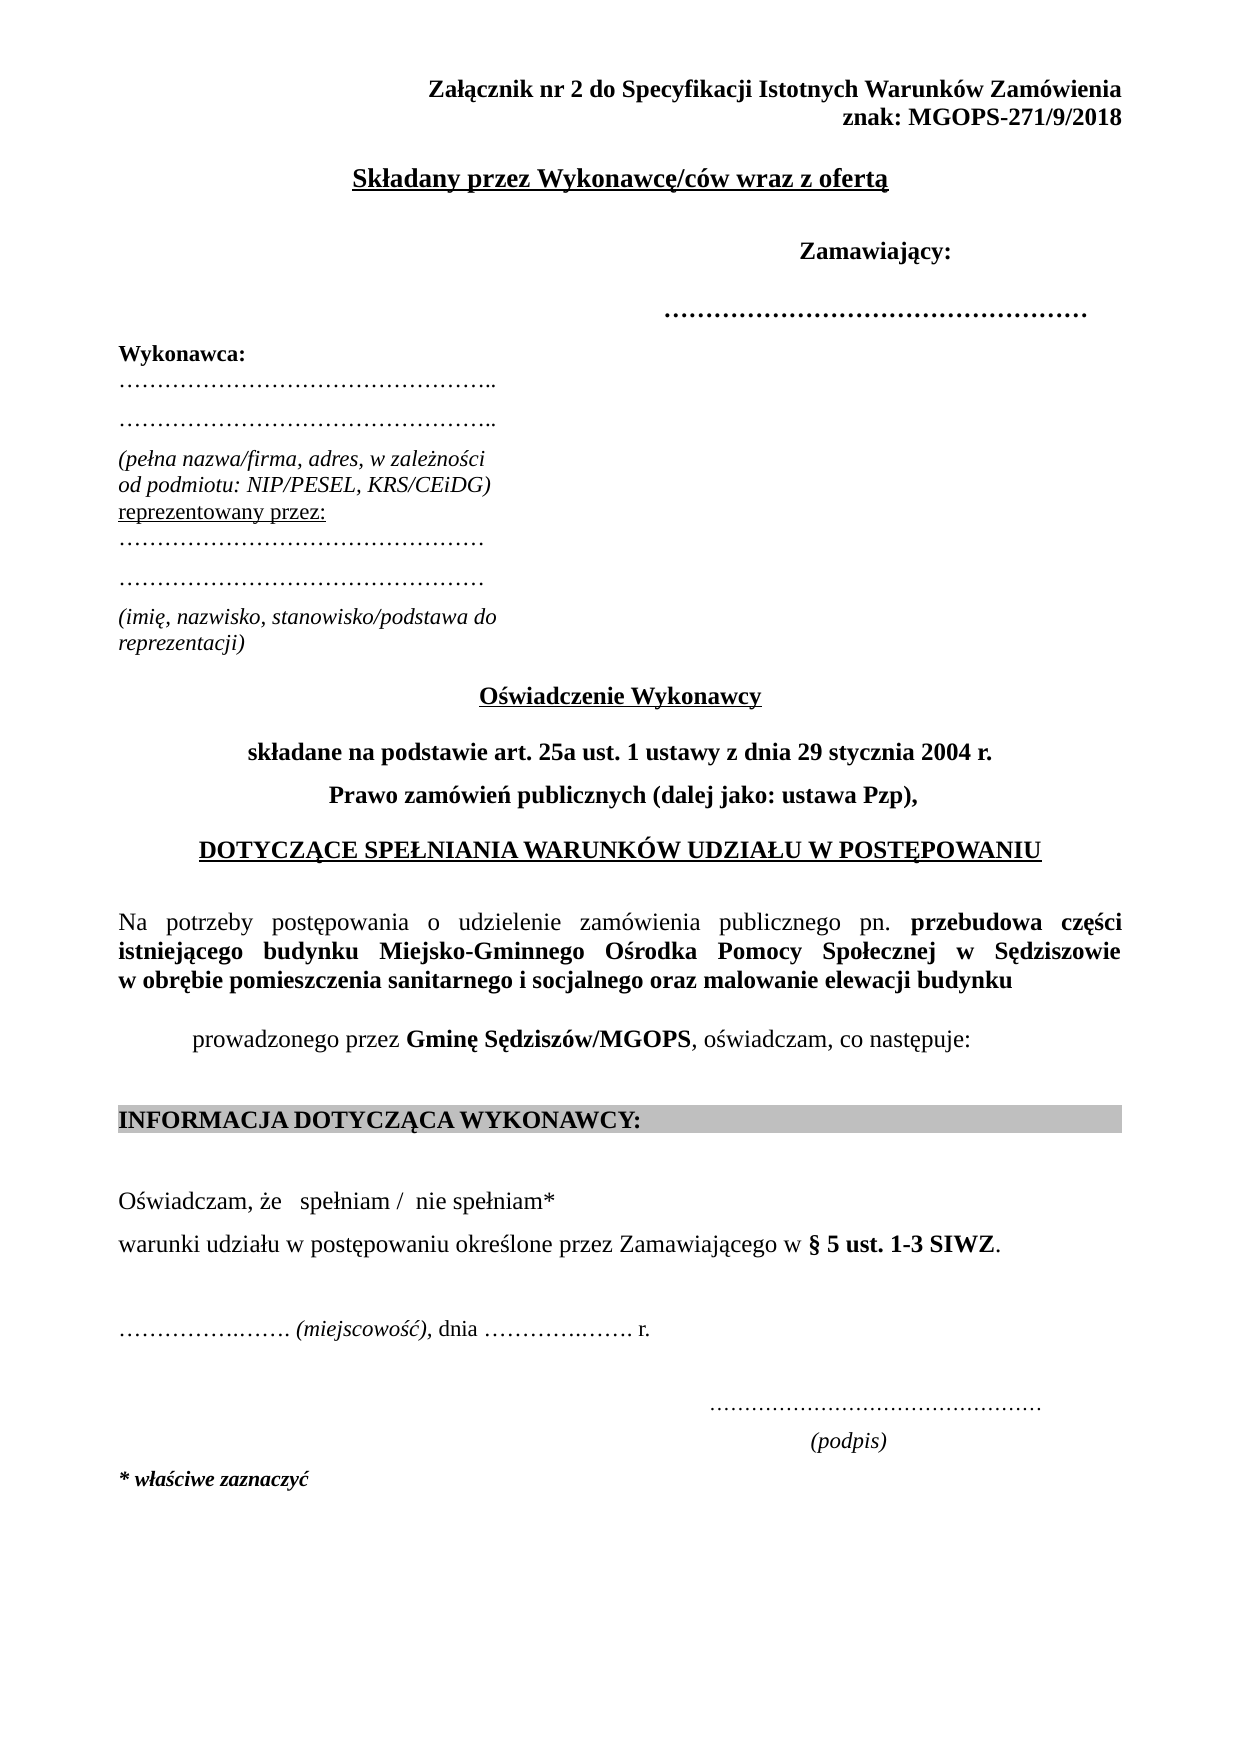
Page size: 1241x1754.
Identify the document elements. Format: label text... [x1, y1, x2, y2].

text znak: MGOPS-271/9/2018 [120, 102, 1122, 131]
text * właściwe zaznaczyć [118, 1466, 1122, 1491]
text Na potrzeby postępowania o udzielenie zamówienia publicznego pn. przebudowa części istniejącego budynku Miejsko-Gminnego Ośrodka Pomocy Społecznej w Sędziszowie w obrębie pomieszczenia sanitarnego i socjalnego oraz malowanie elewacji budynku [118, 907, 1122, 993]
text Wykonawca: [118, 340, 502, 366]
text Prawo zamówień publicznych (dalej jako: ustawa Pzp), [118, 780, 1122, 808]
text Oświadczenie Wykonawcy [118, 681, 1122, 710]
text DOTYCZĄCE SPEŁNIANIA WARUNKÓW UDZIAŁU W POSTĘPOWANIU [118, 835, 1122, 864]
text Składany przez Wykonawcę/ców wraz z ofertą [118, 162, 1122, 193]
text składane na podstawie art. 25a ust. 1 ustawy z dnia 29 stycznia 2004 r. [118, 737, 1122, 765]
text …………………………………………..………………………………………….. [118, 366, 502, 432]
text Załącznik nr 2 do Specyfikacji Istotnych Warunków Zamówienia [118, 74, 1122, 102]
text (pełna nazwa/firma, adres, w zależności od podmiotu: NIP/PESEL, KRS/CEiDG) [118, 445, 502, 498]
text INFORMACJA DOTYCZĄCA WYKONAWCY: [118, 1105, 1122, 1133]
text …………………………………………………………………………………… [118, 524, 502, 590]
text Zamawiający: [625, 236, 1126, 265]
text …………….……. (miejscowość), dnia ………….……. r. [118, 1315, 1122, 1341]
text warunki udziału w postępowaniu określone przez Zamawiającego w § 5 ust. 1-3 SIWZ. [118, 1229, 1122, 1258]
text reprezentowany przez: [118, 498, 502, 524]
text (imię, nazwisko, stanowisko/podstawa do reprezentacji) [118, 603, 502, 656]
text (podpis) [708, 1427, 1122, 1453]
text Oświadczam, że spełniam / nie spełniam* [118, 1186, 1122, 1214]
text …………………………………………… [625, 294, 1126, 322]
text ………………………………………… [118, 1391, 1122, 1415]
text prowadzonego przez Gminę Sędziszów/MGOPS, oświadczam, co następuje: [118, 1024, 1122, 1053]
